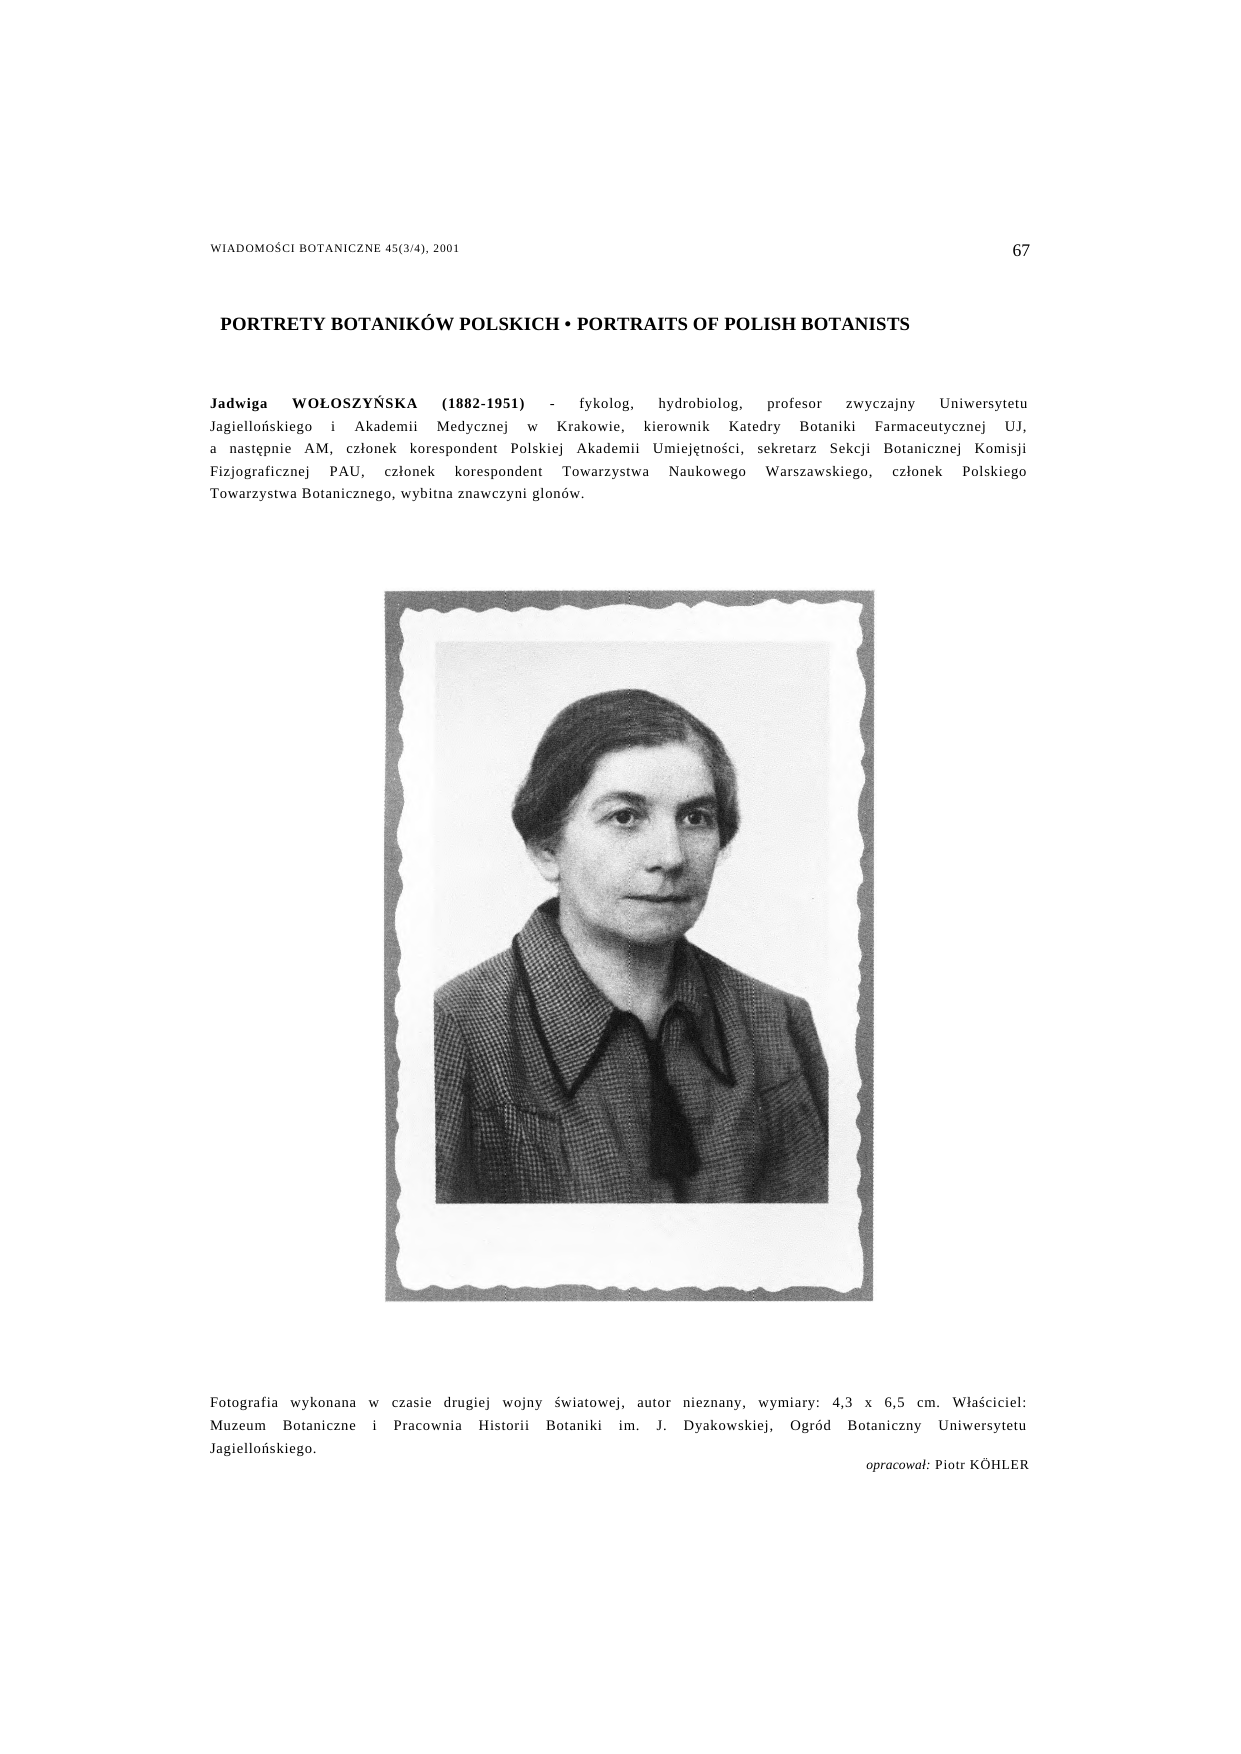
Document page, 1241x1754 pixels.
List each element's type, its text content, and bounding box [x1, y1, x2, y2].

picture [381, 587, 877, 1303]
text opracował: Piotr KÖHLER [208, 1458, 1029, 1472]
text 67 [1012, 242, 1030, 259]
subtitle PORTRETY BOTANIKÓW POLSKICH • PORTRAITS OF POLISH BOTANISTS [220, 316, 910, 334]
text Fotografia wykonana w czasie drugiej wojny światowej, autor nieznany, wymiary: 4,3 x 6,5 cm. Właściciel: Muzeum Botaniczne i Pracownia Historii Botaniki im. J. Dyakowskiej, Ogród Botaniczny Uniwersytetu Jagiellońskiego. [210, 1389, 1029, 1458]
text WIADOMOŚCI BOTANICZNE 45(3/4), 2001 [210, 243, 459, 255]
text Jadwiga WOŁOSZYŃSKA (1882-1951) - fykolog, hydrobiolog, profesor zwyczajny Uniwersytetu Jagiellońskiego i Akademii Medycznej w Krakowie, kierownik Katedry Botaniki Farmaceutycznej UJ, a następnie AM, członek korespondent Polskiej Akademii Umiejętności, sekretarz Sekcji Botanicznej Komisji Fizjograficznej PAU, członek korespondent Towarzystwa Naukowego Warszawskiego, członek Polskiego Towarzystwa Botanicznego, wybitna znawczyni glonów. [210, 391, 1029, 503]
